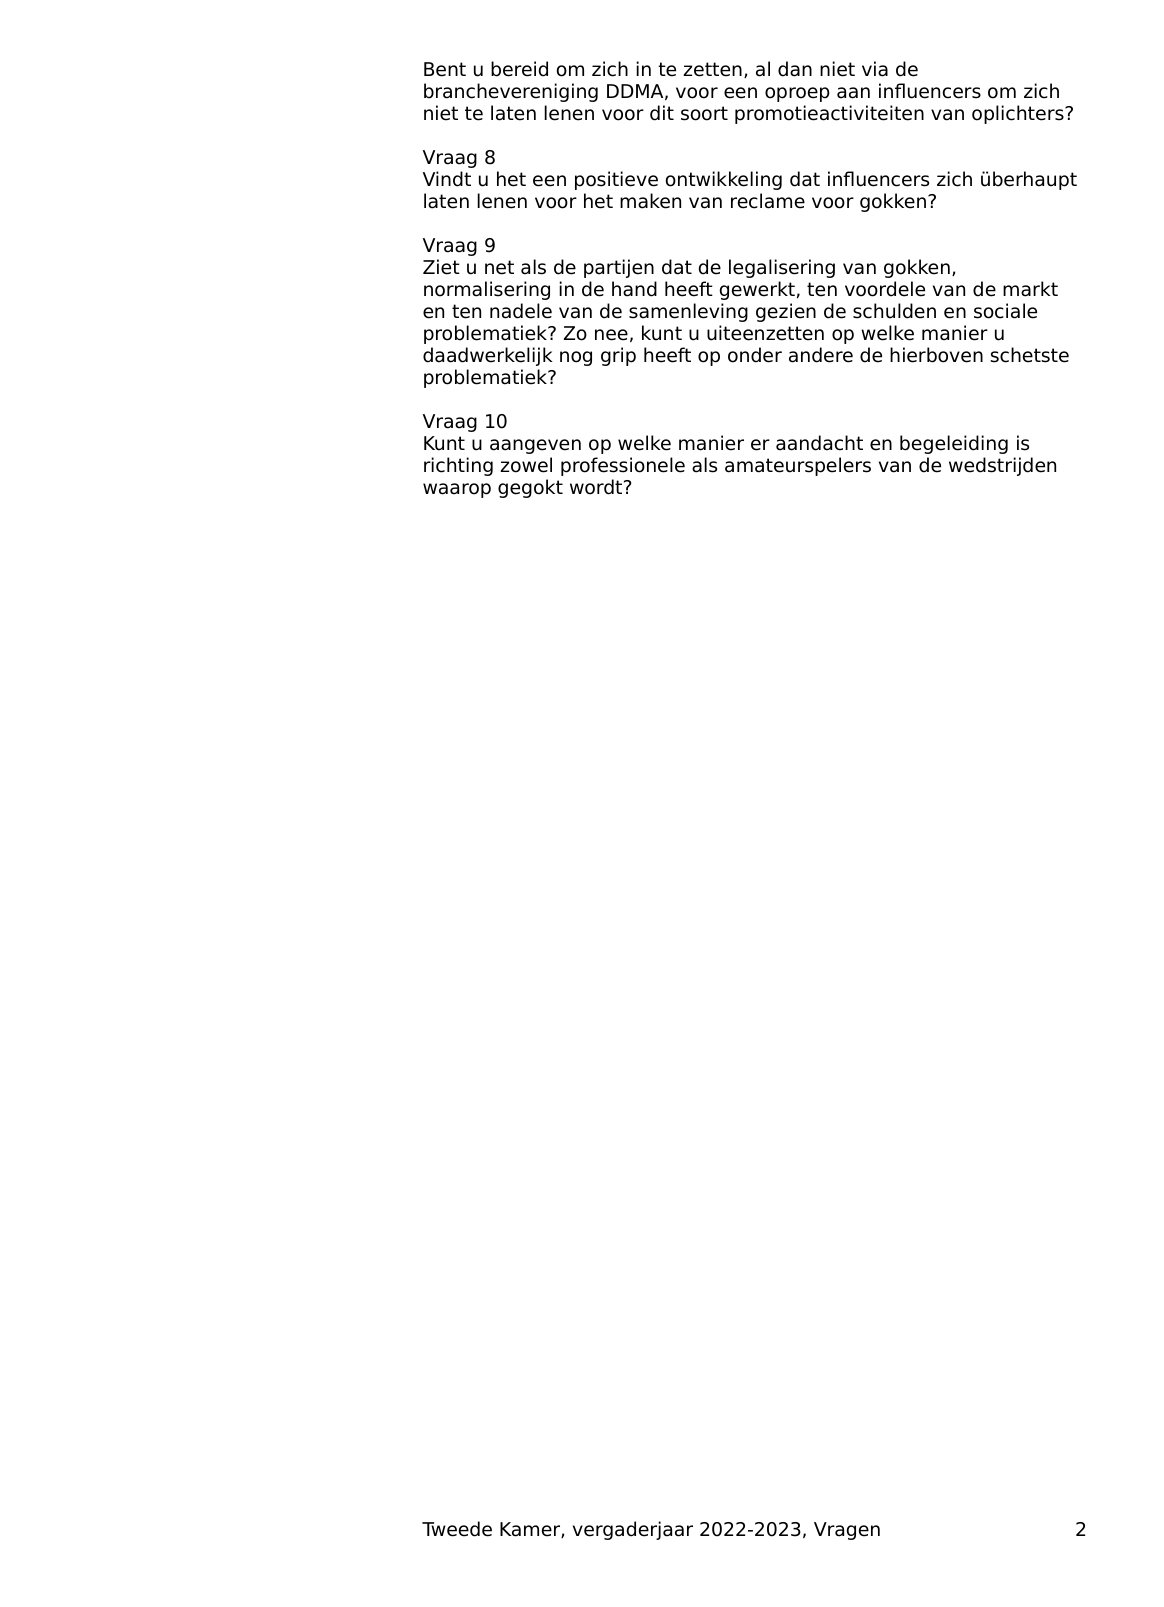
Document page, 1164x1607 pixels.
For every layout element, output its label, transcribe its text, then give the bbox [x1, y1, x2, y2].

text Ziet u net als de partijen dat de legalisering van gokken, normalisering in de hand heeft gewerkt, ten voordele van de markt en ten nadele van de samenleving gezien de schulden en sociale problematiek? Zo nee, kunt u uiteenzetten op welke manier u daadwerkelijk nog grip heeft op onder andere de hierboven schetste problematiek? [422, 257, 1087, 389]
text Kunt u aangeven op welke manier er aandacht en begeleiding is richting zowel professionele als amateurspelers van de wedstrijden waarop gegokt wordt? [422, 433, 1087, 499]
text Vraag 8 [422, 147, 1087, 169]
text Vraag 9 [422, 235, 1087, 257]
text Vraag 10 [422, 411, 1087, 433]
text Bent u bereid om zich in te zetten, al dan niet via de branchevereniging DDMA, voor een oproep aan influencers om zich niet te laten lenen voor dit soort promotieactiviteiten van oplichters? [422, 59, 1087, 125]
text Vindt u het een positieve ontwikkeling dat influencers zich überhaupt laten lenen voor het maken van reclame voor gokken? [422, 169, 1087, 213]
